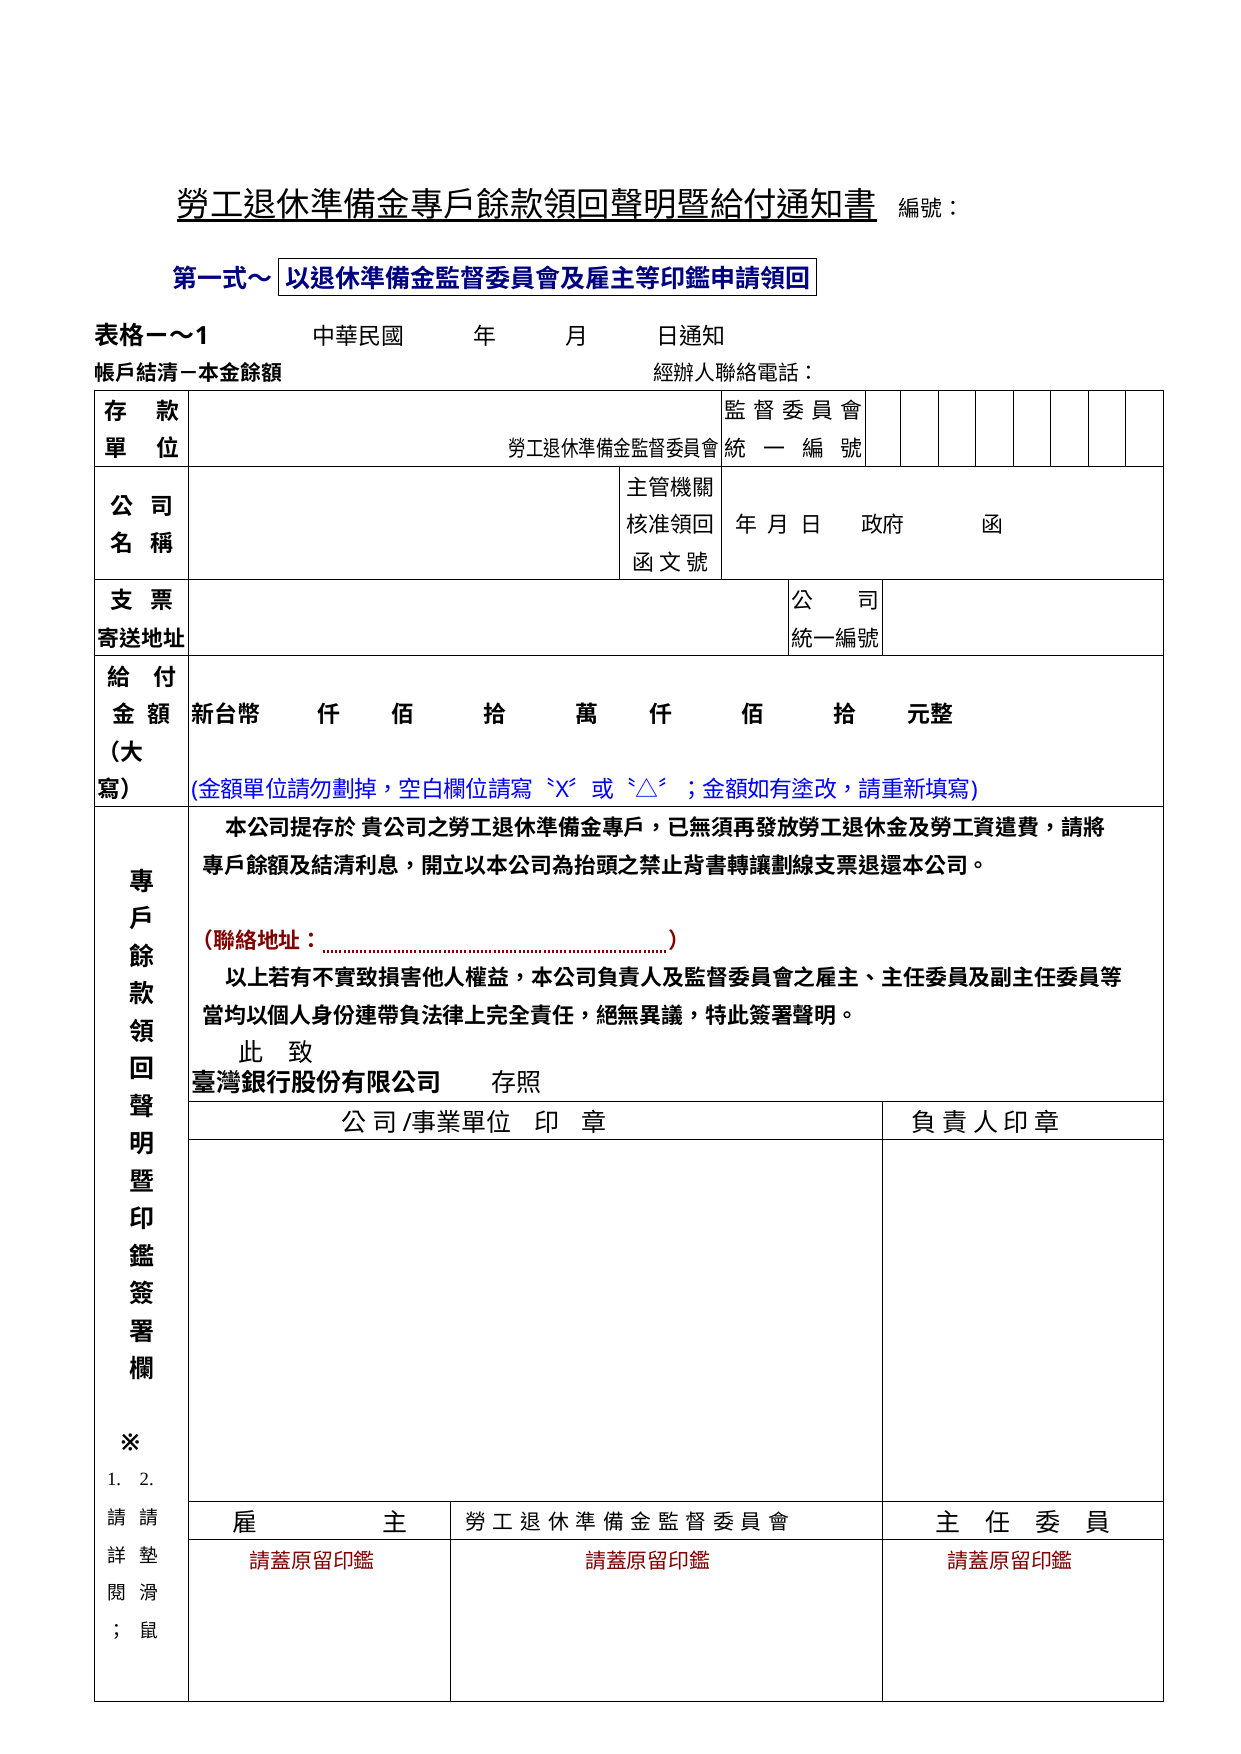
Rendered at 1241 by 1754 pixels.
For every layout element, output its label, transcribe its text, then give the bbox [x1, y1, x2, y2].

table_header [901, 391, 938, 466]
table_cell 新台幣 仟 佰 拾 萬 仟 佰 拾 元整 (金額單位請勿劃掉，空白欄位請寫〝X〞或〝△〞；金額如有塗改，請重新填寫) [189, 656, 1163, 806]
table_cell 年 月 日 政府 函 [722, 467, 1163, 579]
table_cell [189, 467, 619, 579]
table_header 監督委員會 統一編號 [722, 391, 865, 466]
table_cell 公司 統一編號 [789, 580, 882, 655]
table_header [866, 391, 900, 466]
table_header [1126, 391, 1163, 466]
table_cell 雇 主 [189, 1502, 450, 1539]
table_header [1089, 391, 1125, 466]
table_header [939, 391, 975, 466]
table_cell 請蓋原留印鑑 [189, 1540, 450, 1701]
table_header 存 款 單 位 [95, 391, 188, 466]
table_cell 請蓋原留印鑑 [451, 1540, 882, 1701]
table_cell 負 責 人 印 章 [883, 1102, 1163, 1139]
table_cell 公 司 名 稱 [95, 467, 188, 579]
table_cell 主管機關 核准領回 函 文 號 [620, 467, 721, 579]
table_header [976, 391, 1013, 466]
table_cell [883, 1140, 1163, 1501]
table_cell 本公司提存於 貴公司之勞工退休準備金專戶，已無須再發放勞工退休金及勞工資遣費，請將 專戶餘額及結清利息，開立以本公司為抬頭之禁止背書轉讓劃線支票退還本公司。 （聯絡地址： ） 以上若有不實致損害他人權益，本公司負責人及監督委員會之雇主、主任委員及副主任委員等 當均以個人身份連帶負法律上完全責任，絕無異議，特此簽署聲明。 此 致 臺灣銀行股份有限公司 存照 [189, 807, 1163, 1101]
table_cell [883, 580, 1163, 655]
table_cell 勞 工 退 休 準 備 金 監 督 委 員 會 [451, 1502, 882, 1539]
table_header 勞工退休準備金監督委員會 [189, 391, 721, 466]
text 第一式～ 以退休準備金監督委員會及雇主等印鑑申請領回 [94, 239, 1181, 314]
table_cell 公 司 /事業單位 印 章 [189, 1102, 882, 1139]
text 表格ㄧ～1 中華民國 年 月 日通知 [94, 314, 1181, 352]
table_cell 支 票 寄送地址 [95, 580, 188, 655]
text 帳戶結清－本金餘額 經辦人聯絡電話： [94, 352, 1181, 389]
table_header [1051, 391, 1088, 466]
table_cell [189, 1140, 882, 1501]
table_cell 請蓋原留印鑑 [883, 1540, 1163, 1701]
table_cell [189, 580, 788, 655]
table_cell 主 任 委 員 [883, 1502, 1163, 1539]
table_header [1014, 391, 1050, 466]
table_cell 專 戶 餘 款 領 回 聲 明 暨 印 鑑 簽 署 欄 ※ 1. 2. 請 請 詳 墊 閱 滑 ； 鼠 並 墊 填 ； 寫 印 資 章 料 蓋 及 清 蓋 楚 章 。 [95, 807, 188, 1701]
table_cell 給 付 金 額 （大寫） [95, 656, 188, 806]
text 勞工退休準備金專戶餘款領回聲明暨給付通知書 編號： [94, 164, 1181, 239]
